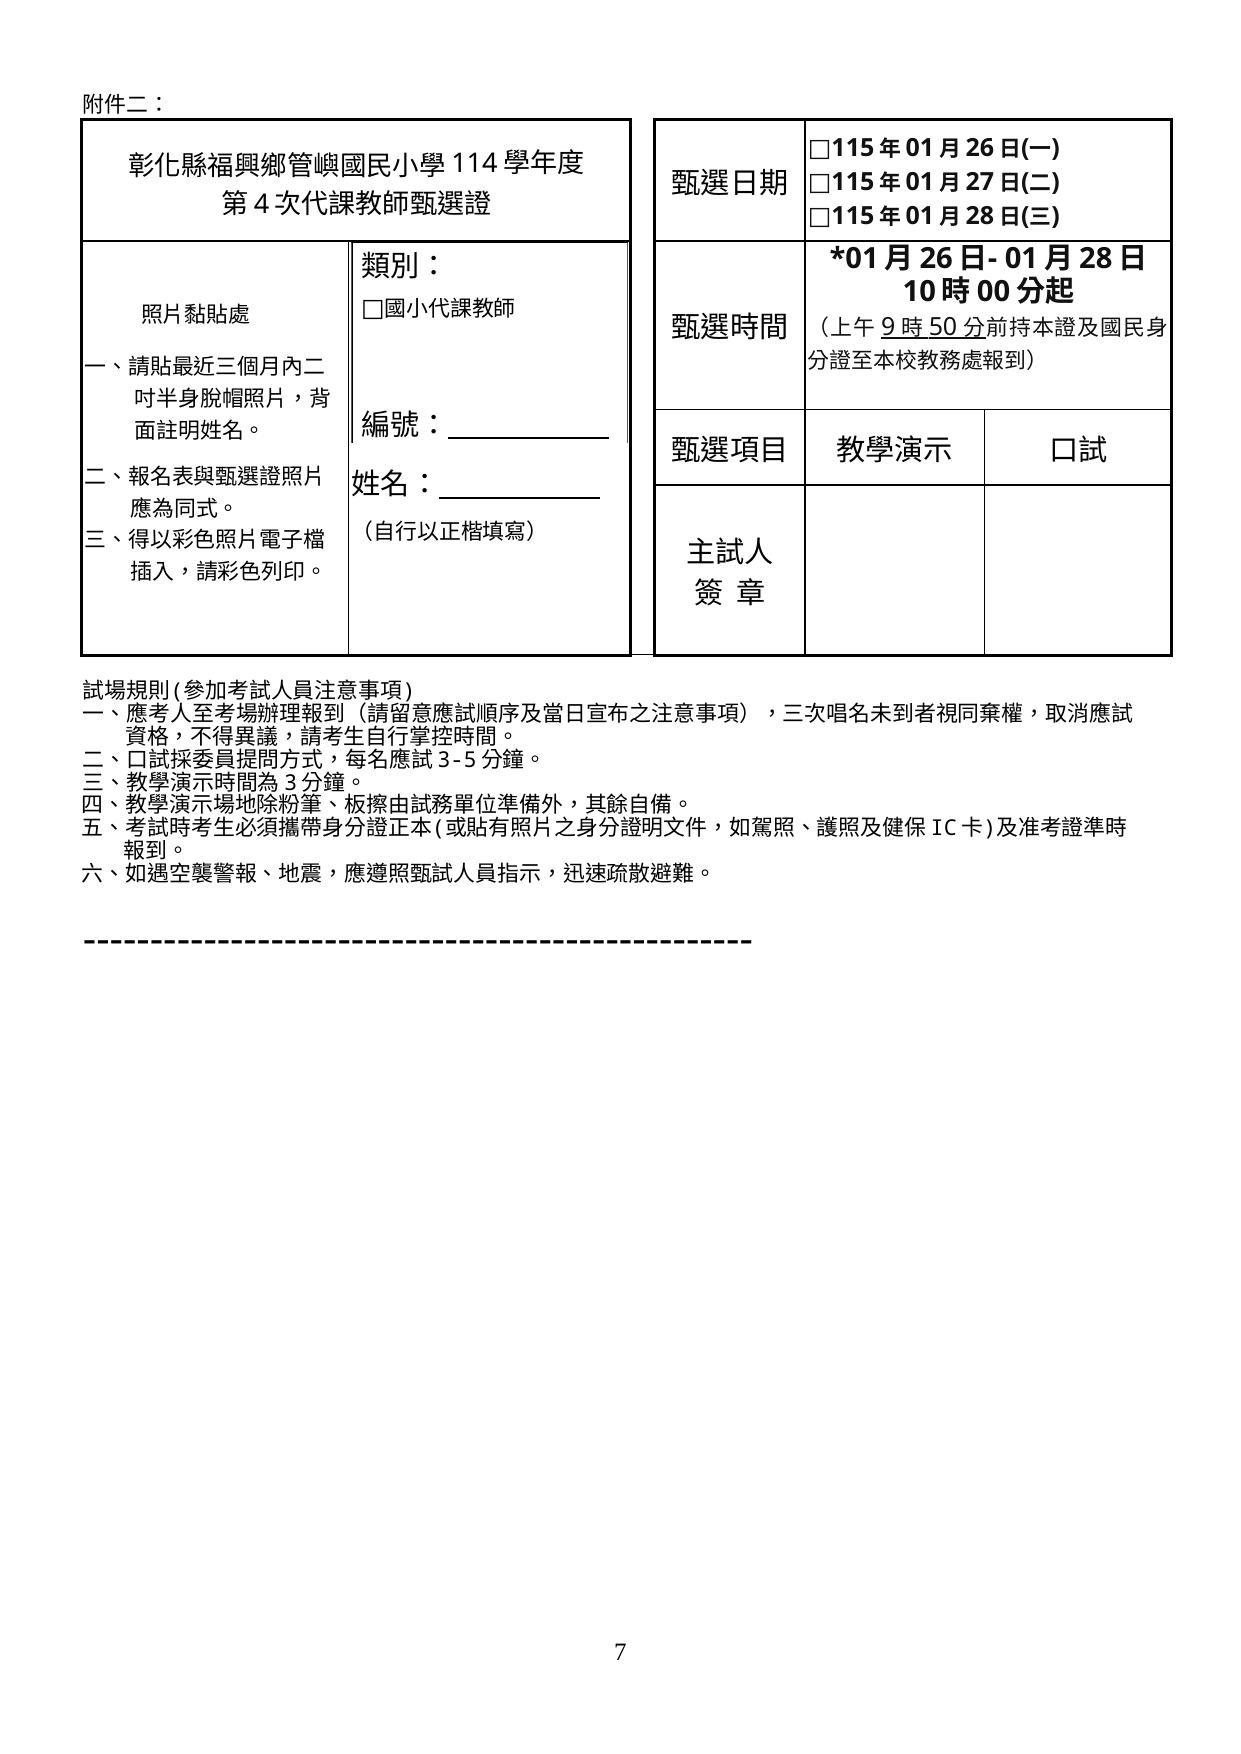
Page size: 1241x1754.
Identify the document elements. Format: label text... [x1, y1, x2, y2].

text 三、教學演示時間為3分鐘。 [83, 772, 1147, 794]
table_cell 口試 [985, 410, 1170, 484]
text 六、如遇空襲警報、地震，應遵照甄試人員指示，迅速疏散避難。 [82, 863, 1147, 886]
table_cell 甄選時間 [656, 242, 804, 408]
table_cell 照片黏貼處 一、請貼最近三個月內二吋半身脫帽照片，背面註明姓名。 二、報名表與甄選證照片應為同式。 三、得以彩色照片電子檔插入，請彩色列印。 [83, 242, 348, 654]
text 二、口試採委員提問方式，每名應試3-5分鐘。 [83, 749, 1147, 772]
text 一、應考人至考場辦理報到（請留意應試順序及當日宣布之注意事項），三次唱名未到者視同棄權，取消應試資格，不得異議，請考生自行掌控時間。 [83, 703, 1147, 749]
text 四、教學演示場地除粉筆、板擦由試務單位準備外，其餘自備。 [82, 794, 1147, 817]
text -------------------------------------------------- [83, 909, 1157, 966]
table_header 甄選日期 [656, 121, 804, 240]
table_cell 主試人 簽 章 [656, 486, 804, 654]
text 五、考試時考生必須攜帶身分證正本(或貼有照片之身分證明文件，如駕照、護照及健保IC卡)及准考證準時報到。 [82, 817, 1147, 863]
table_cell 甄選項目 [656, 410, 804, 484]
table_cell 類別： □國小代課教師 編號： 姓名： （自行以正楷填寫） [349, 242, 629, 654]
table_cell [806, 486, 984, 654]
table_header [632, 118, 653, 654]
table_header □115年01月26日(一) □115年01月27日(二) □115年01月28日(三) [806, 121, 1170, 240]
table_cell 教學演示 [806, 410, 984, 484]
text 附件二： [83, 88, 1157, 118]
table_cell [985, 486, 1170, 654]
table_header 彰化縣福興鄉管嶼國民小學114學年度 第4次代課教師甄選證 [83, 121, 629, 240]
text 試場規則(參加考試人員注意事項) [83, 680, 1157, 703]
table_cell *01月26日- 01月28日 10時00分起 （上午9時50分前持本證及國民身分證至本校教務處報到） [806, 242, 1170, 408]
